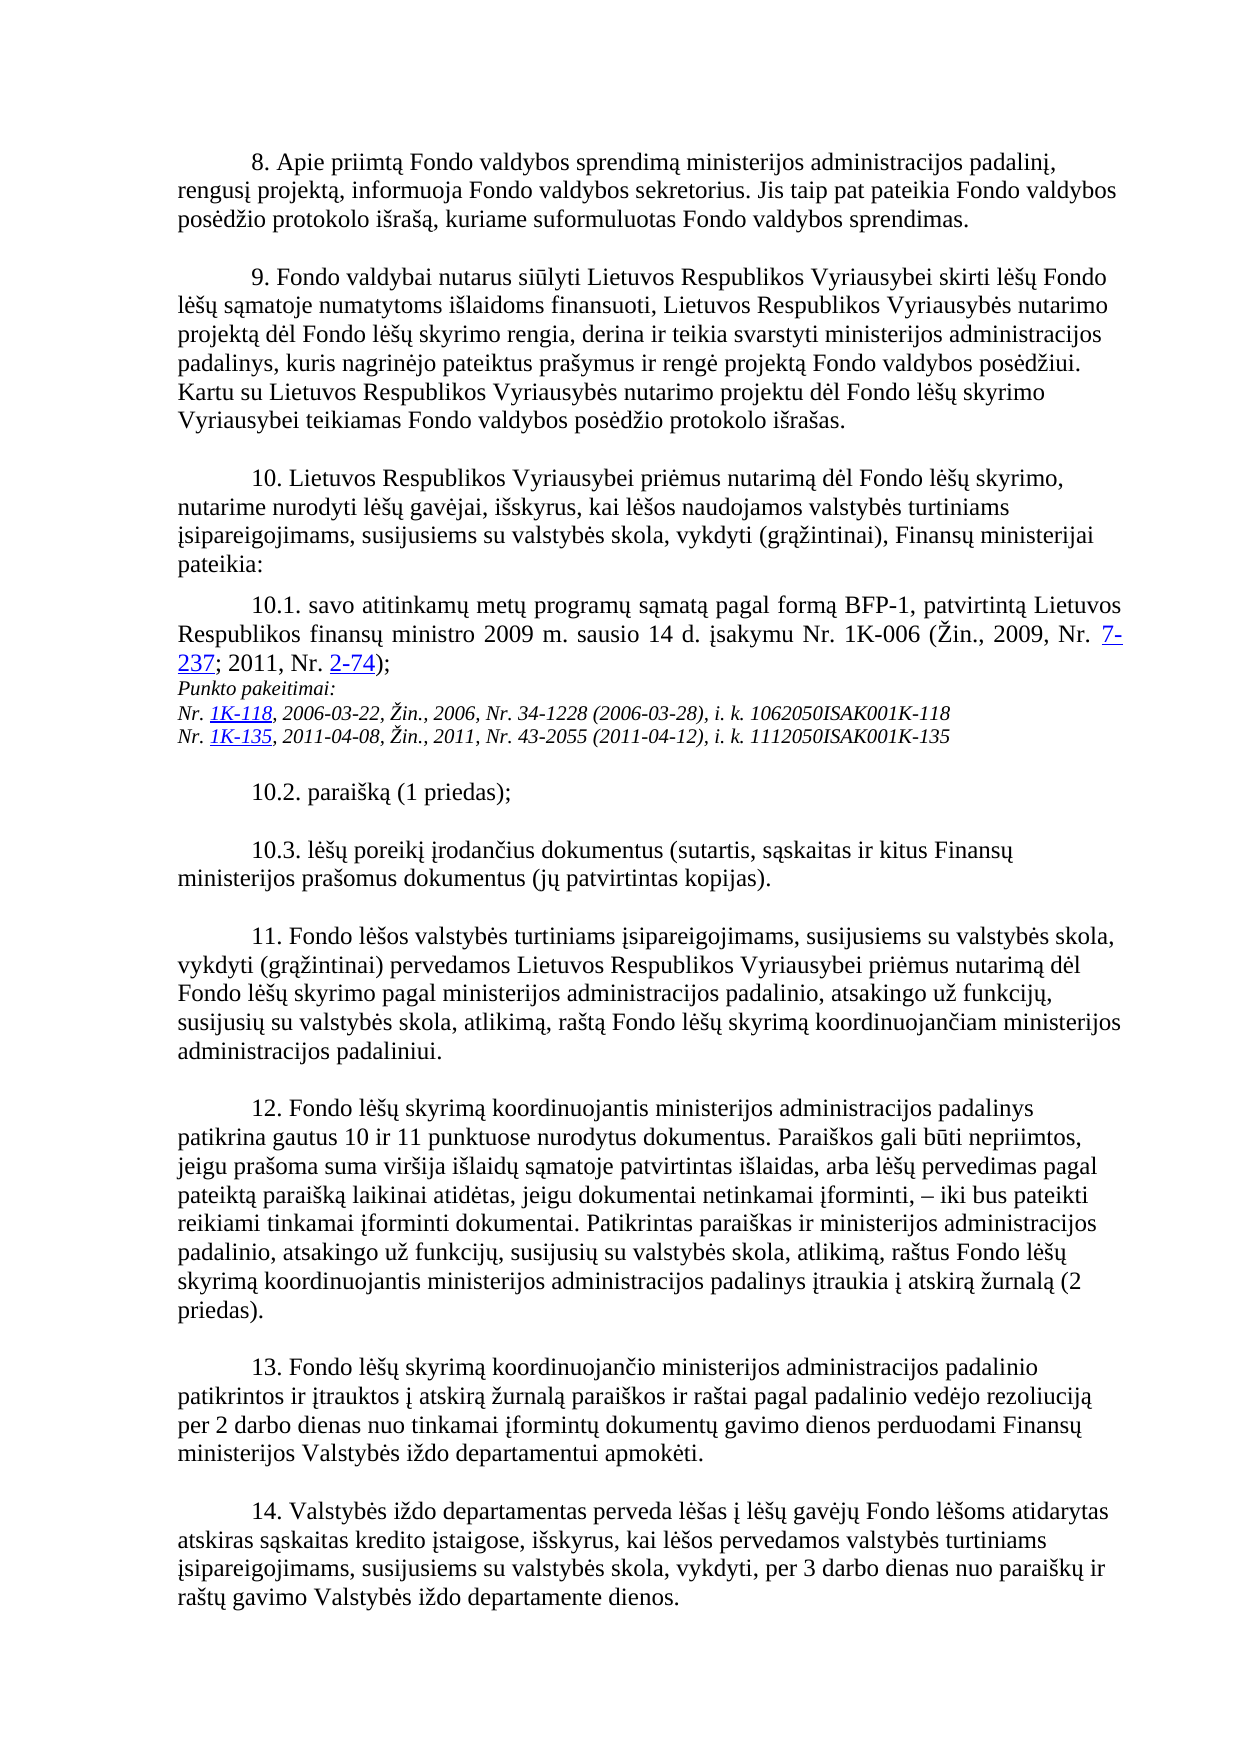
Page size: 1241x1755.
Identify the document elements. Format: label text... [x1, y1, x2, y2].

text 13. Fondo lėšų skyrimą koordinuojančio ministerijos administracijos padalinio patikrintos ir įtrauktos į atskirą žurnalą paraiškos ir raštai pagal padalinio vedėjo rezoliuciją per 2 darbo dienas nuo tinkamai įformintų dokumentų gavimo dienos perduodami Finansų ministerijos Valstybės iždo departamentui apmokėti. [177, 1352, 1122, 1467]
text Nr. 1K-135, 2011-04-08, Žin., 2011, Nr. 43-2055 (2011-04-12), i. k. 1112050ISAK001K-135 [177, 724, 1122, 748]
text Punkto pakeitimai: [177, 676, 1122, 700]
text 11. Fondo lėšos valstybės turtiniams įsipareigojimams, susijusiems su valstybės skola, vykdyti (grąžintinai) pervedamos Lietuvos Respublikos Vyriausybei priėmus nutarimą dėl Fondo lėšų skyrimo pagal ministerijos administracijos padalinio, atsakingo už funkcijų, susijusių su valstybės skola, atlikimą, raštą Fondo lėšų skyrimą koordinuojančiam ministerijos administracijos padaliniui. [177, 921, 1122, 1065]
text Nr. 1K-118, 2006-03-22, Žin., 2006, Nr. 34-1228 (2006-03-28), i. k. 1062050ISAK001K-118 [177, 700, 1122, 724]
text 10. Lietuvos Respublikos Vyriausybei priėmus nutarimą dėl Fondo lėšų skyrimo, nutarime nurodyti lėšų gavėjai, išskyrus, kai lėšos naudojamos valstybės turtiniams įsipareigojimams, susijusiems su valstybės skola, vykdyti (grąžintinai), Finansų ministerijai pateikia: [177, 463, 1122, 578]
text 10.1. savo atitinkamų metų programų sąmatą pagal formą BFP-1, patvirtintą Lietuvos Respublikos finansų ministro 2009 m. sausio 14 d. įsakymu Nr. 1K-006 (Žin., 2009, Nr. 7-237; 2011, Nr. 2-74); [177, 590, 1122, 676]
text 8. Apie priimtą Fondo valdybos sprendimą ministerijos administracijos padalinį, rengusį projektą, informuoja Fondo valdybos sekretorius. Jis taip pat pateikia Fondo valdybos posėdžio protokolo išrašą, kuriame suformuluotas Fondo valdybos sprendimas. [177, 147, 1122, 233]
text 9. Fondo valdybai nutarus siūlyti Lietuvos Respublikos Vyriausybei skirti lėšų Fondo lėšų sąmatoje numatytoms išlaidoms finansuoti, Lietuvos Respublikos Vyriausybės nutarimo projektą dėl Fondo lėšų skyrimo rengia, derina ir teikia svarstyti ministerijos administracijos padalinys, kuris nagrinėjo pateiktus prašymus ir rengė projektą Fondo valdybos posėdžiui. Kartu su Lietuvos Respublikos Vyriausybės nutarimo projektu dėl Fondo lėšų skyrimo Vyriausybei teikiamas Fondo valdybos posėdžio protokolo išrašas. [177, 262, 1122, 434]
text 12. Fondo lėšų skyrimą koordinuojantis ministerijos administracijos padalinys patikrina gautus 10 ir 11 punktuose nurodytus dokumentus. Paraiškos gali būti nepriimtos, jeigu prašoma suma viršija išlaidų sąmatoje patvirtintas išlaidas, arba lėšų pervedimas pagal pateiktą paraišką laikinai atidėtas, jeigu dokumentai netinkamai įforminti, – iki bus pateikti reikiami tinkamai įforminti dokumentai. Patikrintas paraiškas ir ministerijos administracijos padalinio, atsakingo už funkcijų, susijusių su valstybės skola, atlikimą, raštus Fondo lėšų skyrimą koordinuojantis ministerijos administracijos padalinys įtraukia į atskirą žurnalą (2 priedas). [177, 1093, 1122, 1323]
text 10.3. lėšų poreikį įrodančius dokumentus (sutartis, sąskaitas ir kitus Finansų ministerijos prašomus dokumentus (jų patvirtintas kopijas). [177, 835, 1122, 892]
text 10.2. paraišką (1 priedas); [177, 777, 1122, 806]
text 14. Valstybės iždo departamentas perveda lėšas į lėšų gavėjų Fondo lėšoms atidarytas atskiras sąskaitas kredito įstaigose, išskyrus, kai lėšos pervedamos valstybės turtiniams įsipareigojimams, susijusiems su valstybės skola, vykdyti, per 3 darbo dienas nuo paraiškų ir raštų gavimo Valstybės iždo departamente dienos. [177, 1496, 1122, 1611]
